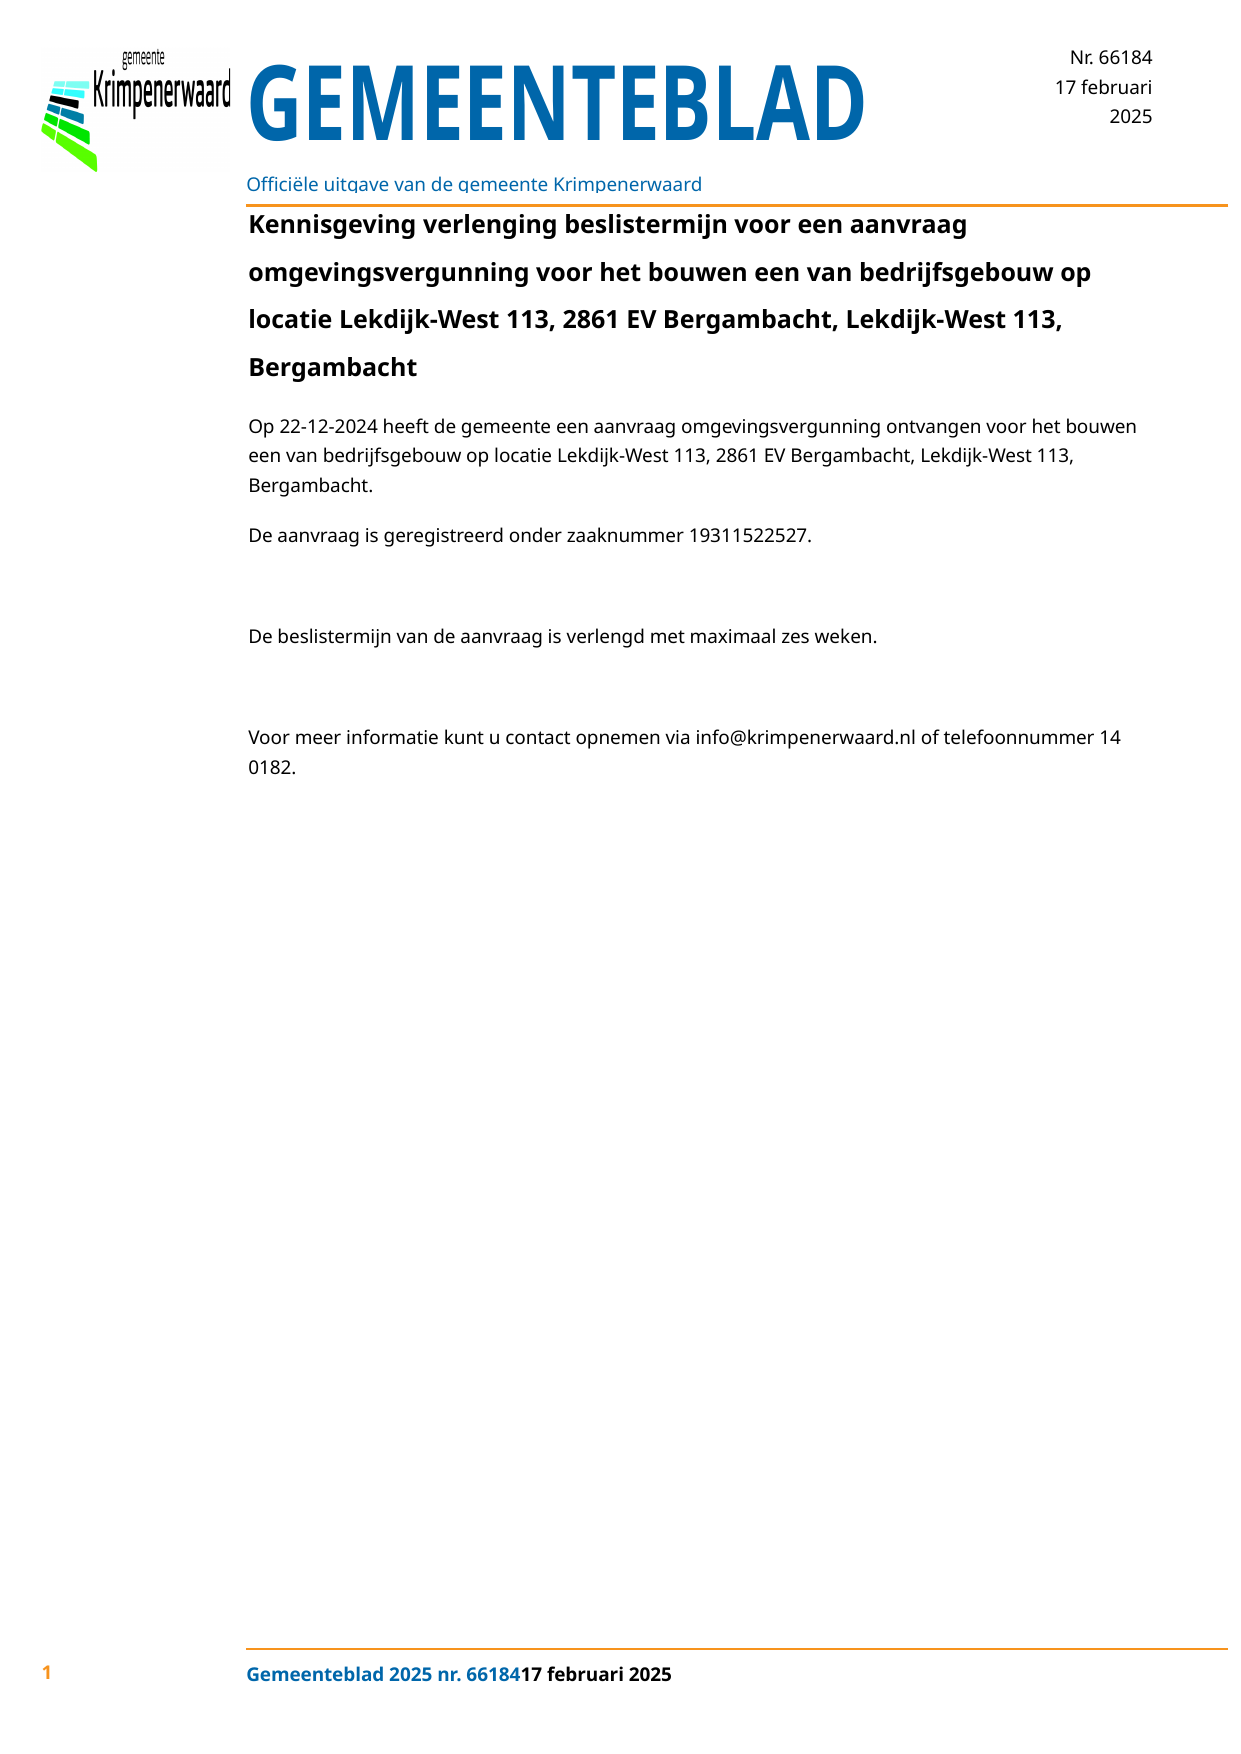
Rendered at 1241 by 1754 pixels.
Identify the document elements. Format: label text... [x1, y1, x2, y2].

text Kennisgeving verlenging beslistermijn voor een aanvraag omgevingsvergunning voor het bouwen een van bedrijfsgebouw op locatie Lekdijk-West 113, 2861 EV Bergambacht, Lekdijk-West 113, Bergambacht [248, 207, 1152, 384]
text De beslistermijn van de aanvraag is verlengd met maximaal zes weken. [248, 623, 1152, 649]
text Op 22-12-2024 heeft de gemeente een aanvraag omgevingsvergunning ontvangen voor het bouwen een van bedrijfsgebouw op locatie Lekdijk-West 113, 2861 EV Bergambacht, Lekdijk-West 113, Bergambacht. [248, 413, 1152, 498]
picture [41, 47, 231, 172]
text De aanvraag is geregistreerd onder zaaknummer 19311522527. [248, 523, 1152, 548]
text Voor meer informatie kunt u contact opnemen via info@krimpenerwaard.nl of telefoonnummer 14 0182. [248, 724, 1152, 780]
